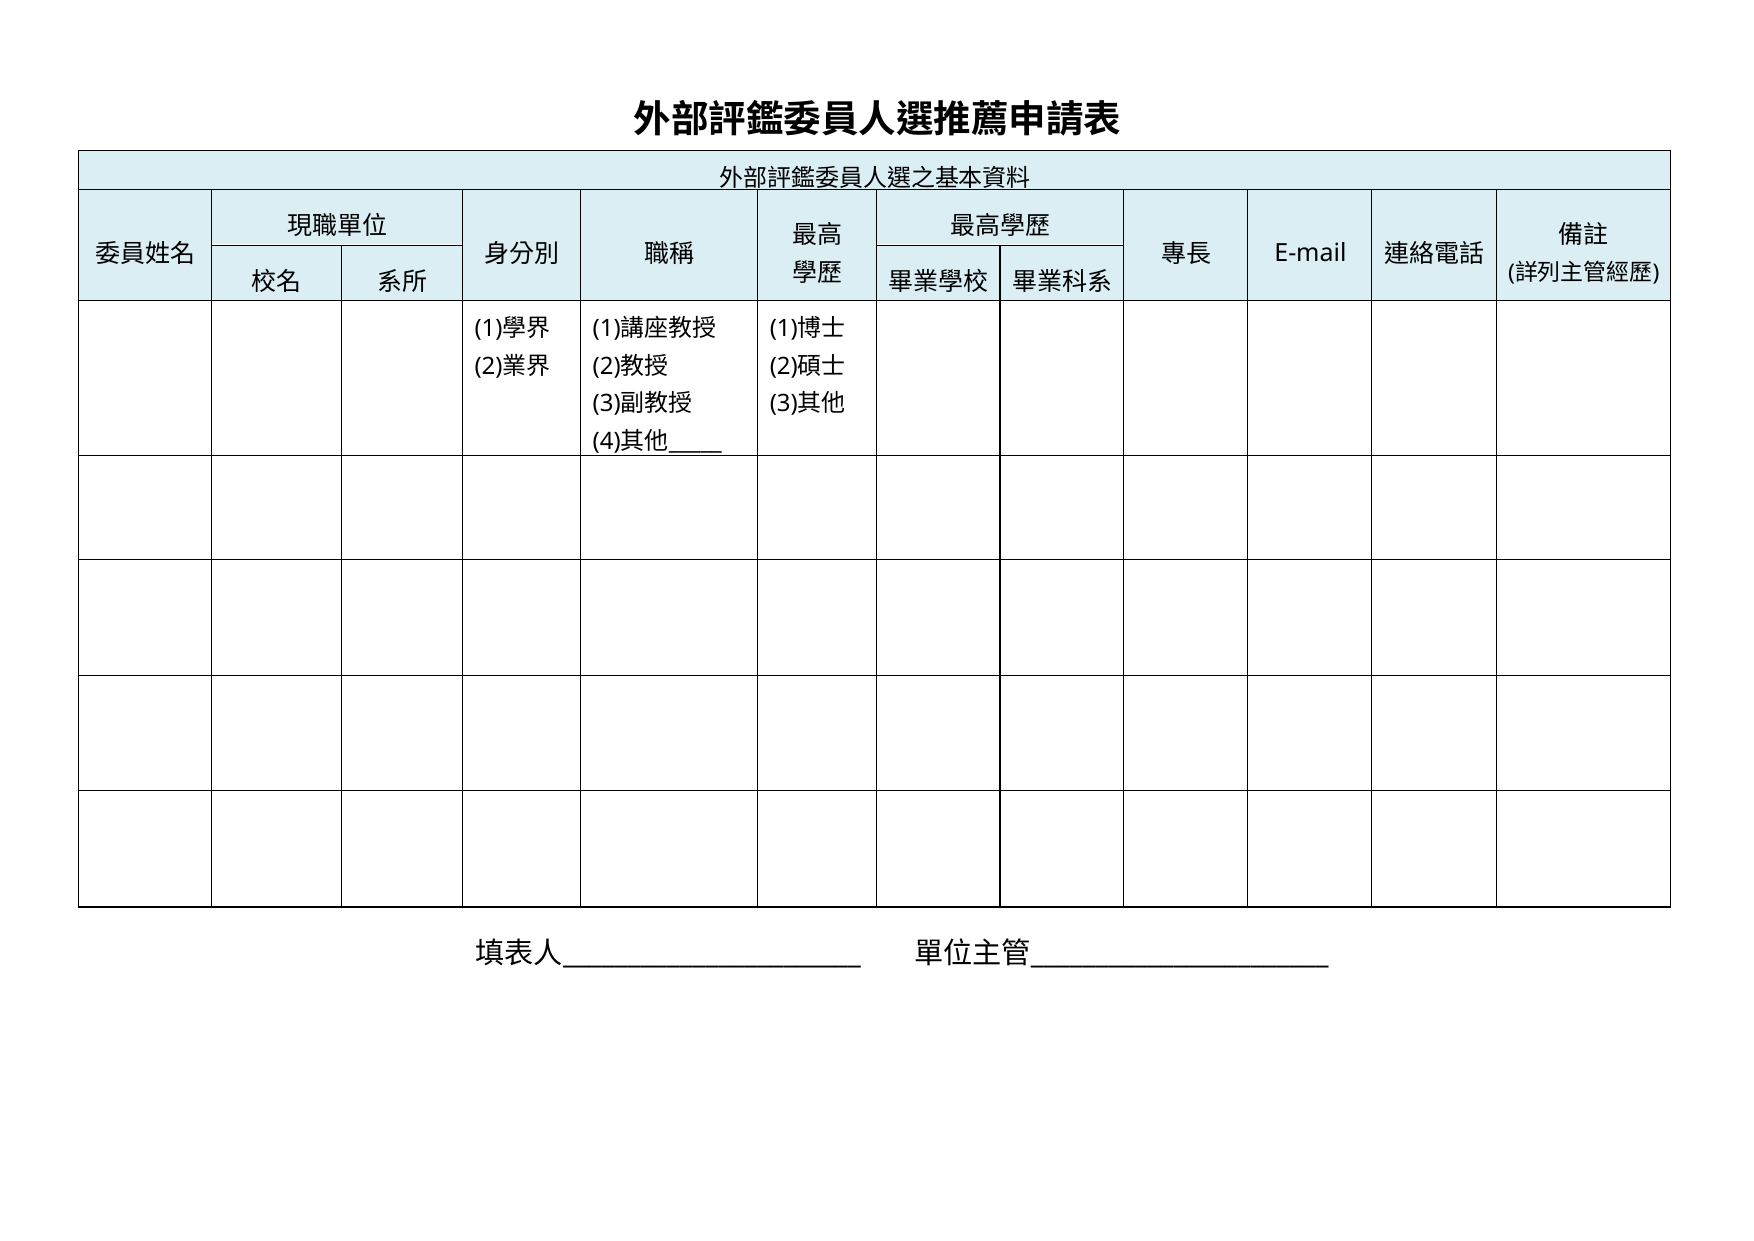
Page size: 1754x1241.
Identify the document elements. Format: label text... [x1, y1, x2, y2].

table_cell [877, 560, 999, 674]
table_cell 最高學歷 [877, 190, 1123, 244]
table_cell [758, 456, 876, 558]
table_cell [877, 791, 999, 906]
table_cell [581, 560, 757, 674]
list 填表人_______________________ 單位主管_______________________ [200, 908, 1604, 982]
table_cell 畢業科系 [1001, 246, 1123, 300]
table_cell [463, 676, 580, 790]
table_cell [1497, 456, 1670, 558]
table_cell [1001, 791, 1123, 906]
table_cell [877, 301, 999, 455]
table_cell [1248, 301, 1371, 455]
table_cell [342, 560, 462, 674]
table_cell [1497, 560, 1670, 674]
table_cell (1)博士 (2)碩士 (3)其他 [758, 301, 876, 455]
table_cell [342, 456, 462, 558]
table_cell [1248, 456, 1371, 558]
table_cell [1372, 456, 1496, 558]
table_cell [877, 676, 999, 790]
table_cell [212, 676, 341, 790]
table_cell 備註 (詳列主管經歷) [1497, 190, 1670, 300]
table_cell [1372, 560, 1496, 674]
table_cell [1372, 791, 1496, 906]
table_cell [342, 301, 462, 455]
table_cell (1)講座教授 (2)教授 (3)副教授 (4)其他_____ [581, 301, 757, 455]
table_cell [79, 791, 211, 906]
table_cell E-mail [1248, 190, 1371, 300]
table_cell [1001, 676, 1123, 790]
table_cell 現職單位 [212, 190, 462, 244]
table_cell 委員姓名 [79, 190, 211, 300]
table_cell [79, 676, 211, 790]
table_cell [758, 676, 876, 790]
table_cell [212, 456, 341, 558]
table_cell [1248, 791, 1371, 906]
table_cell [1248, 676, 1371, 790]
table_cell [581, 676, 757, 790]
table_cell [1124, 791, 1247, 906]
table_cell [342, 791, 462, 906]
table_cell 職稱 [581, 190, 757, 300]
table_cell 校名 [212, 246, 341, 300]
table_cell [1497, 676, 1670, 790]
table_cell [1124, 676, 1247, 790]
table_cell 畢業學校 [877, 246, 999, 300]
table_cell [212, 791, 341, 906]
table_cell [212, 301, 341, 455]
table_cell [1124, 560, 1247, 674]
table_cell [1497, 791, 1670, 906]
table_cell [1372, 676, 1496, 790]
table_cell [1124, 456, 1247, 558]
table_cell 專長 [1124, 190, 1247, 300]
table_cell [758, 791, 876, 906]
table_header 外部評鑑委員人選之基本資料 [79, 151, 1670, 189]
table_cell [342, 676, 462, 790]
table_cell [1372, 301, 1496, 455]
table_cell 連絡電話 [1372, 190, 1496, 300]
table_cell 身分別 [463, 190, 580, 300]
table_cell [581, 791, 757, 906]
table_cell [1001, 301, 1123, 455]
table_cell [758, 560, 876, 674]
table_cell 系所 [342, 246, 462, 300]
table_cell [1001, 456, 1123, 558]
table_cell [581, 456, 757, 558]
table_cell 最高 學歷 [758, 190, 876, 300]
table_cell [79, 560, 211, 674]
table_cell [79, 456, 211, 558]
table_cell (1)學界 (2)業界 [463, 301, 580, 455]
table_cell [463, 456, 580, 558]
table_cell [877, 456, 999, 558]
table_cell [1497, 301, 1670, 455]
table_cell [463, 560, 580, 674]
table_cell [1248, 560, 1371, 674]
table_cell [1001, 560, 1123, 674]
table_cell [463, 791, 580, 906]
table_cell [1124, 301, 1247, 455]
table_cell [79, 301, 211, 455]
table_cell [212, 560, 341, 674]
